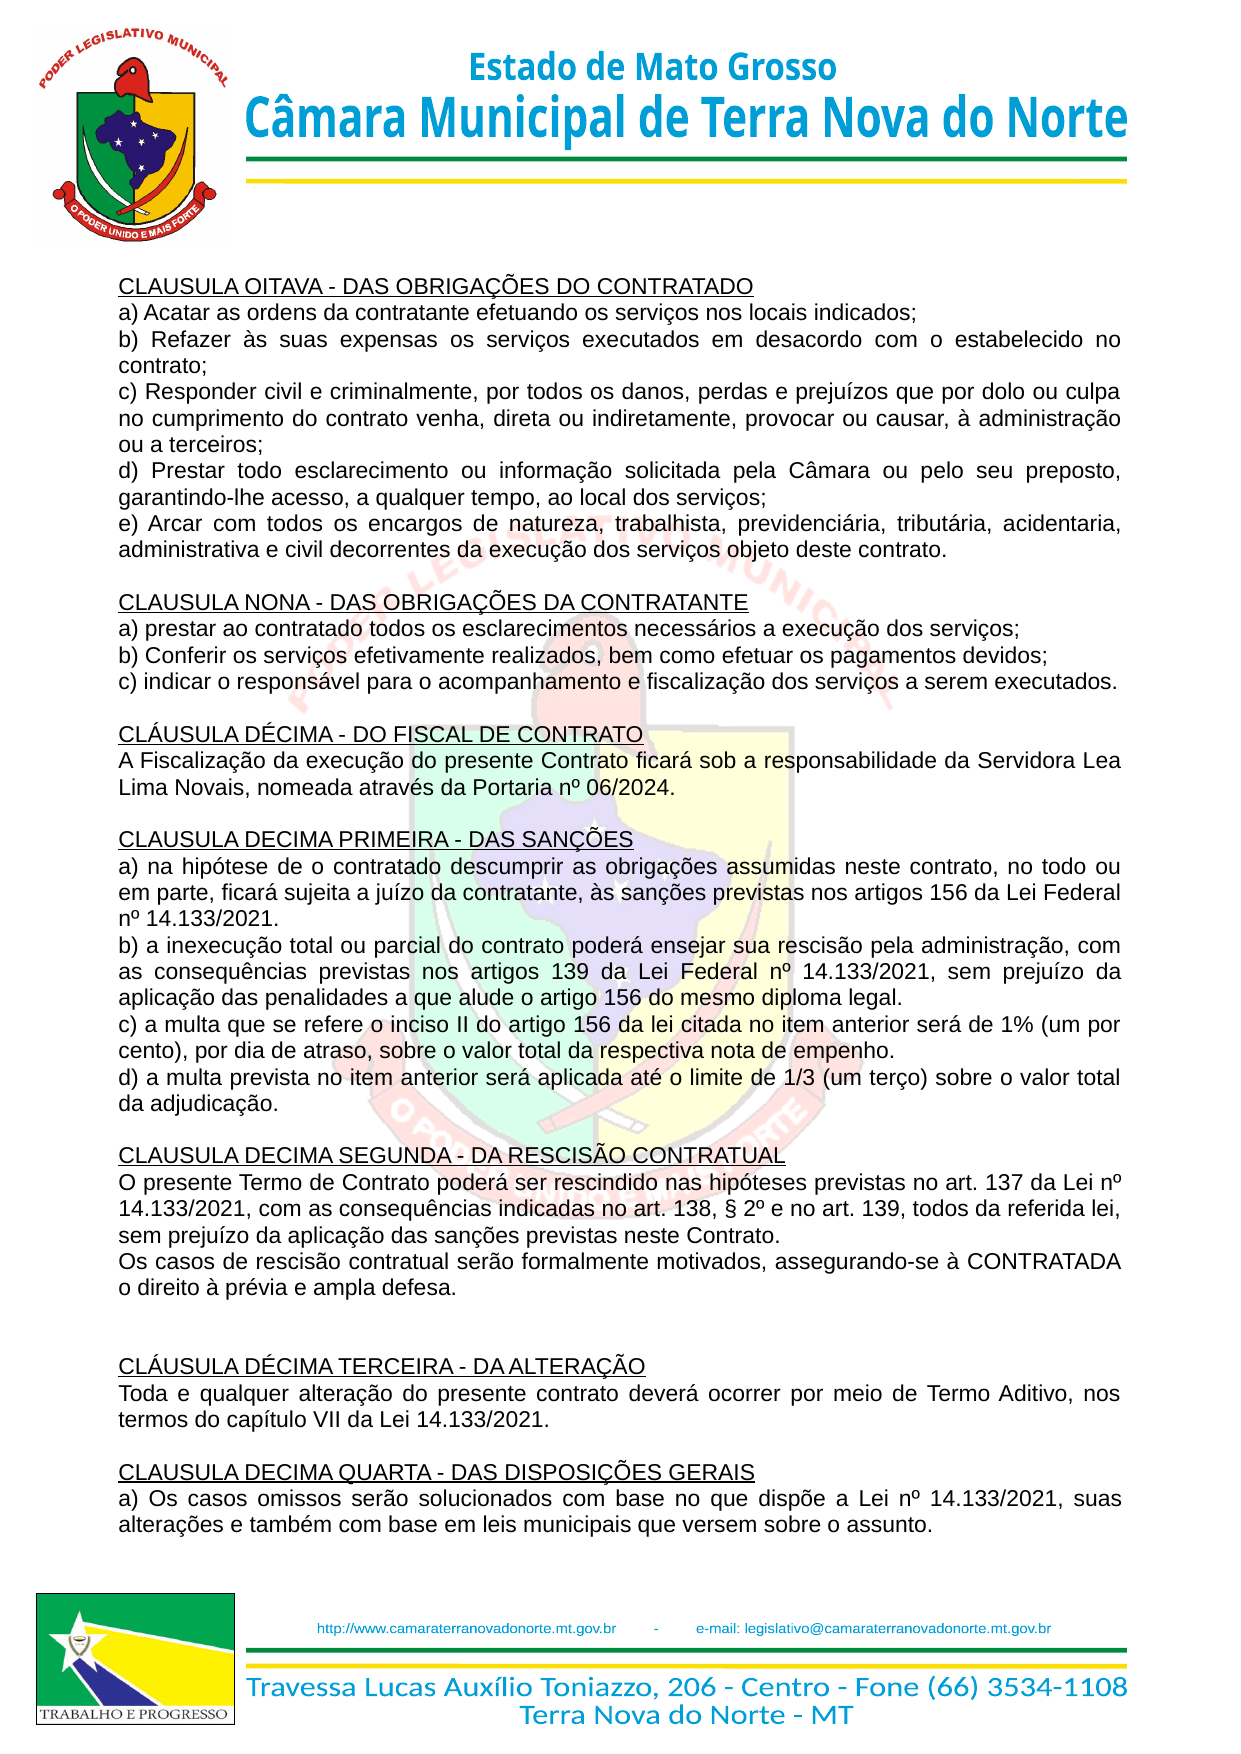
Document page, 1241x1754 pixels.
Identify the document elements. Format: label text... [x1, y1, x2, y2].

text b) a inexecução total ou parcial do contrato poderá ensejar sua rescisão pela administração, com as consequências previstas nos artigos 139 da Lei Federal nº 14.133/2021, sem prejuízo da aplicação das penalidades a que alude o artigo 156 do mesmo diploma legal. [918, 932, 1122, 1011]
text CLÁUSULA DÉCIMA - DO FISCAL DE CONTRATO [118, 721, 275, 744]
text d) a multa prevista no item anterior será aplicada até o limite de 1/3 (um terço) sobre o valor total da adjudicação. [918, 1063, 1122, 1116]
text O presente Termo de Contrato poderá ser rescindido nas hipóteses previstas no art. 137 da Lei nº 14.133/2021, com as consequências indicadas no art. 138, § 2º e no art. 139, todos da referida lei, sem prejuízo da aplicação das sanções previstas neste Contrato. [118, 1169, 1122, 1248]
text CLAUSULA NONA - DAS OBRIGAÇÕES DA CONTRATANTE [918, 589, 1122, 615]
text c) indicar o responsável para o acompanhamento e fiscalização dos serviços a serem executados. [918, 668, 1122, 694]
text A Fiscalização da execução do presente Contrato ficará sob a responsabilidade da Servidora Lea Lima Novais, nomeada através da Portaria nº 06/2024. [918, 747, 1122, 800]
text CLAUSULA DECIMA SEGUNDA - DA RESCISÃO CONTRATUAL [118, 1142, 275, 1165]
text CLAUSULA DECIMA PRIMEIRA - DAS SANÇÕES [918, 826, 1122, 853]
text Toda e qualquer alteração do presente contrato deverá ocorrer por meio de Termo Aditivo, nos termos do capítulo VII da Lei 14.133/2021. [118, 1380, 1122, 1432]
text a) na hipótese de o contratado descumprir as obrigações assumidas neste contrato, no todo ou em parte, ficará sujeita a juízo da contratante, às sanções previstas nos artigos 156 da Lei Federal nº 14.133/2021. [118, 853, 275, 932]
text b) Conferir os serviços efetivamente realizados, bem como efetuar os pagamentos devidos; [918, 642, 1122, 668]
text CLAUSULA NONA - DAS OBRIGAÇÕES DA CONTRATANTE [118, 589, 275, 612]
picture [431, 1625, 439, 1631]
text a) na hipótese de o contratado descumprir as obrigações assumidas neste contrato, no todo ou em parte, ficará sujeita a juízo da contratante, às sanções previstas nos artigos 156 da Lei Federal nº 14.133/2021. [918, 853, 1122, 932]
picture [326, 1624, 338, 1631]
text e) Arcar com todos os encargos de natureza, trabalhista, previdenciária, tributária, acidentaria, administrativa e civil decorrentes da execução dos serviços objeto deste contrato. [918, 510, 1122, 563]
text CLAUSULA OITAVA - DAS OBRIGAÇÕES DO CONTRATADO [118, 273, 1122, 299]
text c) a multa que se refere o inciso II do artigo 156 da lei citada no item anterior será de 1% (um por cento), por dia de atraso, sobre o valor total da respectiva nota de empenho. [118, 1011, 275, 1063]
text b) a inexecução total ou parcial do contrato poderá ensejar sua rescisão pela administração, com as consequências previstas nos artigos 139 da Lei Federal nº 14.133/2021, sem prejuízo da aplicação das penalidades a que alude o artigo 156 do mesmo diploma legal. [118, 932, 275, 1011]
text d) a multa prevista no item anterior será aplicada até o limite de 1/3 (um terço) sobre o valor total da adjudicação. [118, 1063, 275, 1116]
text CLAUSULA DECIMA SEGUNDA - DA RESCISÃO CONTRATUAL [918, 1142, 1122, 1169]
text a) prestar ao contratado todos os esclarecimentos necessários a execução dos serviços; [918, 615, 1122, 642]
text CLÁUSULA DÉCIMA - DO FISCAL DE CONTRATO [918, 721, 1122, 747]
text e) Arcar com todos os encargos de natureza, trabalhista, previdenciária, tributária, acidentaria, administrativa e civil decorrentes da execução dos serviços objeto deste contrato. [118, 510, 275, 563]
text a) prestar ao contratado todos os esclarecimentos necessários a execução dos serviços; [118, 615, 275, 642]
picture [37, 1594, 234, 1724]
text CLAUSULA DECIMA PRIMEIRA - DAS SANÇÕES [118, 826, 275, 849]
text A Fiscalização da execução do presente Contrato ficará sob a responsabilidade da Servidora Lea Lima Novais, nomeada através da Portaria nº 06/2024. [118, 747, 275, 800]
picture [35, 26, 233, 244]
text d) Prestar todo esclarecimento ou informação solicitada pela Câmara ou pelo seu preposto, garantindo-lhe acesso, a qualquer tempo, ao local dos serviços; [118, 457, 1122, 510]
text a) Acatar as ordens da contratante efetuando os serviços nos locais indicados; [118, 299, 1122, 326]
text c) indicar o responsável para o acompanhamento e fiscalização dos serviços a serem executados. [118, 668, 275, 694]
text b) Conferir os serviços efetivamente realizados, bem como efetuar os pagamentos devidos; [118, 642, 275, 668]
text b) Refazer às suas expensas os serviços executados em desacordo com o estabelecido no contrato; [118, 326, 1122, 378]
text c) Responder civil e criminalmente, por todos os danos, perdas e prejuízos que por dolo ou culpa no cumprimento do contrato venha, direta ou indiretamente, provocar ou causar, à administração ou a terceiros; [118, 378, 1122, 457]
picture [866, 1625, 874, 1631]
text a) Os casos omissos serão solucionados com base no que dispõe a Lei nº 14.133/2021, suas alterações e também com base em leis municipais que versem sobre o assunto. [118, 1485, 1122, 1538]
text CLAUSULA DECIMA QUARTA - DAS DISPOSIÇÕES GERAIS [118, 1459, 1122, 1485]
text c) a multa que se refere o inciso II do artigo 156 da lei citada no item anterior será de 1% (um por cento), por dia de atraso, sobre o valor total da respectiva nota de empenho. [918, 1011, 1122, 1063]
text CLÁUSULA DÉCIMA TERCEIRA - DA ALTERAÇÃO [118, 1353, 1122, 1380]
text Os casos de rescisão contratual serão formalmente motivados, assegurando-se à CONTRATADA o direito à prévia e ampla defesa. [118, 1248, 1122, 1301]
